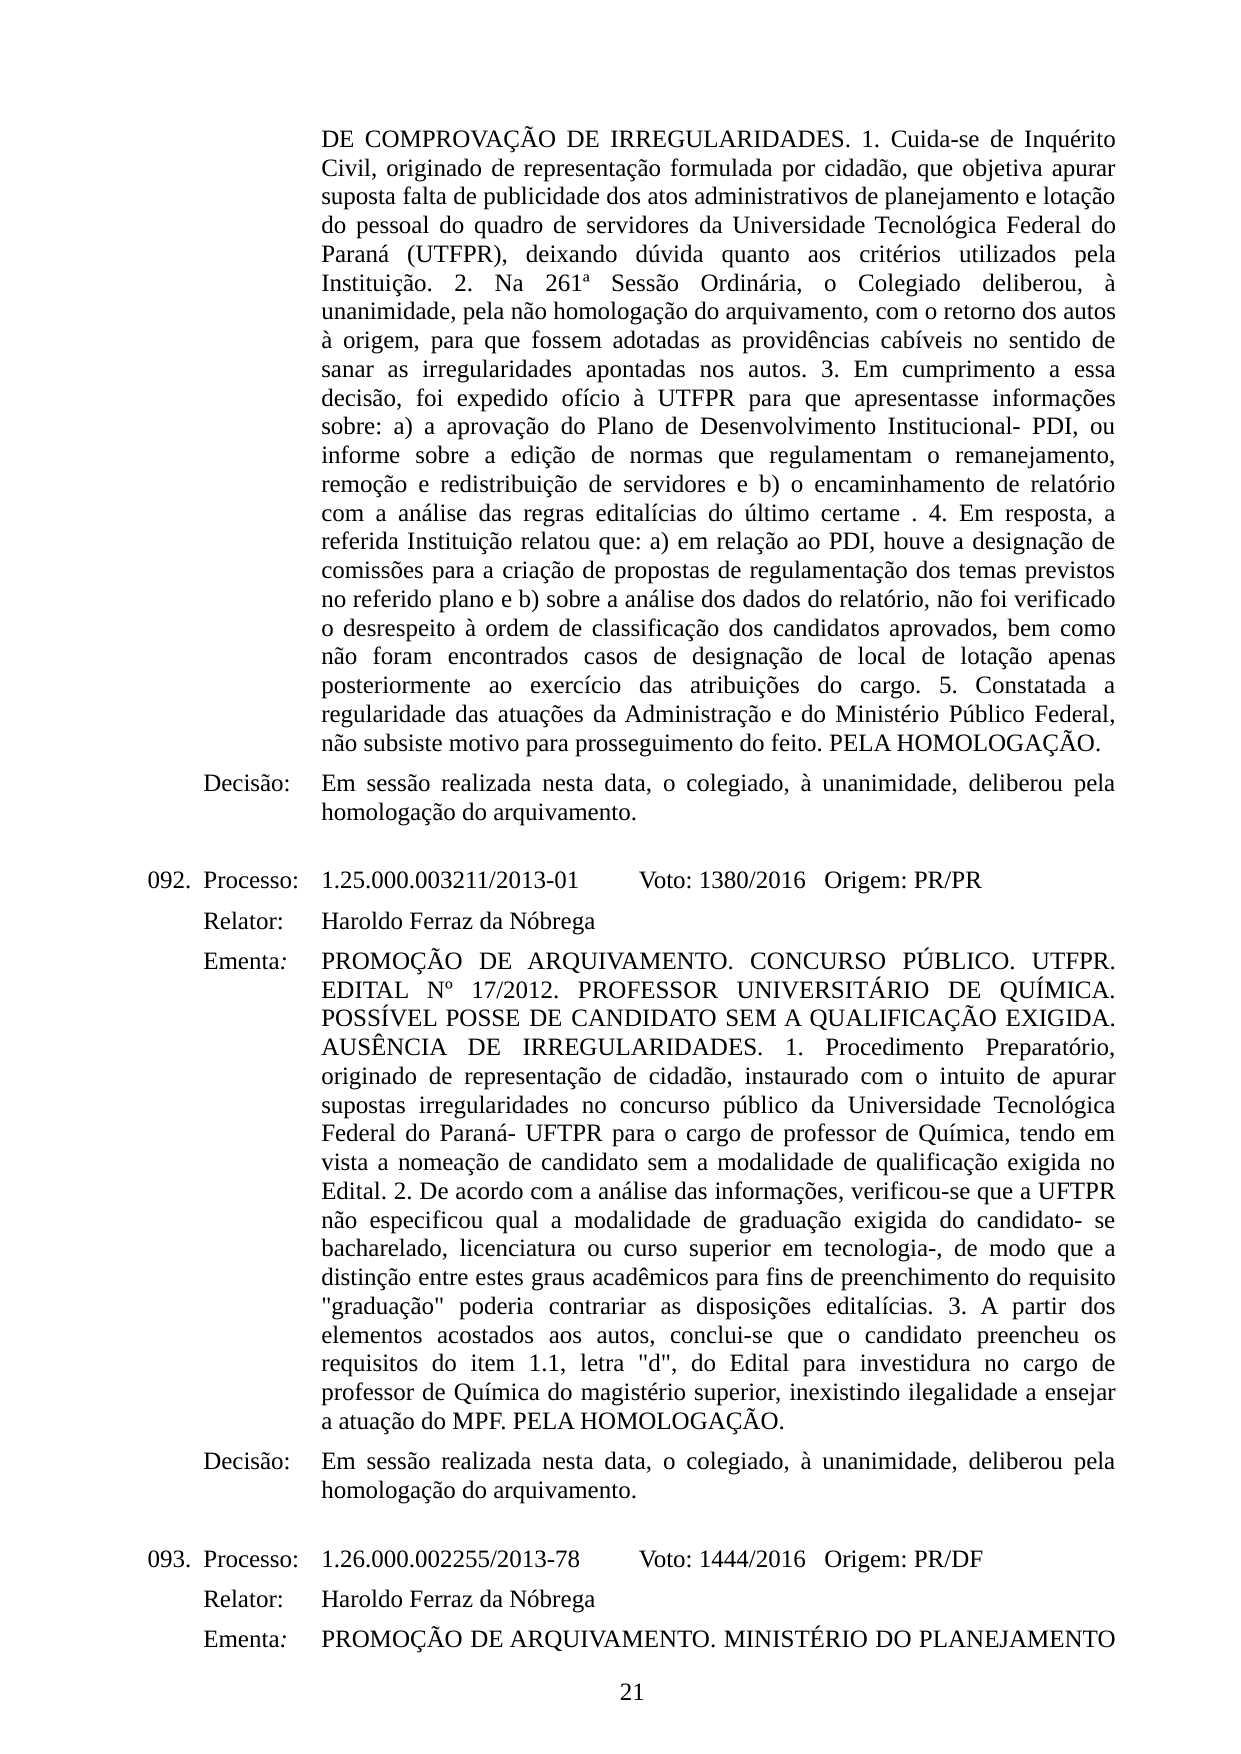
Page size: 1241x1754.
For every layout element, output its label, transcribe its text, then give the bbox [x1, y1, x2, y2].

table_cell [142, 1619, 197, 1659]
table_cell [142, 762, 197, 831]
table_cell [142, 900, 197, 940]
table_cell Em sessão realizada nesta data, o colegiado, à unanimidade, deliberou pela homologação do arquivamento. [315, 1440, 1122, 1509]
table_cell Relator: [197, 1578, 315, 1618]
table_cell [142, 1578, 197, 1618]
table_header 1.25.000.003211/2013-01 [315, 860, 633, 900]
table_header Voto: 1380/2016 [633, 860, 818, 900]
table_cell [197, 118, 315, 762]
table_cell Relator: [197, 900, 315, 940]
table_cell [142, 940, 197, 1440]
table_cell Decisão: [197, 762, 315, 831]
table_cell [142, 1440, 197, 1509]
table_cell Ementa: [197, 1619, 315, 1659]
table_header 093. [142, 1538, 197, 1578]
table_cell Ementa: [197, 940, 315, 1440]
table_cell Haroldo Ferraz da Nóbrega [315, 900, 1122, 940]
table_header 092. [142, 860, 197, 900]
table_header Origem: PR/PR [818, 860, 1122, 900]
table_cell PROMOÇÃO DE ARQUIVAMENTO. CONCURSO PÚBLICO. UTFPR. EDITAL Nº 17/2012. PROFESSOR UNIVERSITÁRIO DE QUÍMICA. POSSÍVEL POSSE DE CANDIDATO SEM A QUALIFICAÇÃO EXIGIDA. AUSÊNCIA DE IRREGULARIDADES. 1. Procedimento Preparatório, originado de representação de cidadão, instaurado com o intuito de apurar supostas irregularidades no concurso público da Universidade Tecnológica Federal do Paraná- UFTPR para o cargo de professor de Química, tendo em vista a nomeação de candidato sem a modalidade de qualificação exigida no Edital. 2. De acordo com a análise das informações, verificou-se que a UFTPR não especificou qual a modalidade de graduação exigida do candidato- se bacharelado, licenciatura ou curso superior em tecnologia-, de modo que a distinção entre estes graus acadêmicos para fins de preenchimento do requisito "graduação" poderia contrariar as disposições editalícias. 3. A partir dos elementos acostados aos autos, conclui-se que o candidato preencheu os requisitos do item 1.1, letra "d", do Edital para investidura no cargo de professor de Química do magistério superior, inexistindo ilegalidade a ensejar a atuação do MPF. PELA HOMOLOGAÇÃO. [315, 940, 1122, 1440]
table_header Origem: PR/DF [818, 1538, 1122, 1578]
table_header 1.26.000.002255/2013-78 [315, 1538, 633, 1578]
table_cell Haroldo Ferraz da Nóbrega [315, 1578, 1122, 1618]
table_cell Decisão: [197, 1440, 315, 1509]
table_cell PROMOÇÃO DE ARQUIVAMENTO. MINISTÉRIO DO PLANEJAMENTO [315, 1619, 1122, 1659]
table_header Voto: 1444/2016 [633, 1538, 818, 1578]
table_header Processo: [197, 1538, 315, 1578]
table_cell Em sessão realizada nesta data, o colegiado, à unanimidade, deliberou pela homologação do arquivamento. [315, 762, 1122, 831]
table_cell [142, 118, 197, 762]
table_cell DE COMPROVAÇÃO DE IRREGULARIDADES. 1. Cuida-se de Inquérito Civil, originado de representação formulada por cidadão, que objetiva apurar suposta falta de publicidade dos atos administrativos de planejamento e lotação do pessoal do quadro de servidores da Universidade Tecnológica Federal do Paraná (UTFPR), deixando dúvida quanto aos critérios utilizados pela Instituição. 2. Na 261ª Sessão Ordinária, o Colegiado deliberou, à unanimidade, pela não homologação do arquivamento, com o retorno dos autos à origem, para que fossem adotadas as providências cabíveis no sentido de sanar as irregularidades apontadas nos autos. 3. Em cumprimento a essa decisão, foi expedido ofício à UTFPR para que apresentasse informações sobre: a) a aprovação do Plano de Desenvolvimento Institucional- PDI, ou informe sobre a edição de normas que regulamentam o remanejamento, remoção e redistribuição de servidores e b) o encaminhamento de relatório com a análise das regras editalícias do último certame . 4. Em resposta, a referida Instituição relatou que: a) em relação ao PDI, houve a designação de comissões para a criação de propostas de regulamentação dos temas previstos no referido plano e b) sobre a análise dos dados do relatório, não foi verificado o desrespeito à ordem de classificação dos candidatos aprovados, bem como não foram encontrados casos de designação de local de lotação apenas posteriormente ao exercício das atribuições do cargo. 5. Constatada a regularidade das atuações da Administração e do Ministério Público Federal, não subsiste motivo para prosseguimento do feito. PELA HOMOLOGAÇÃO. [315, 118, 1122, 762]
table_header Processo: [197, 860, 315, 900]
